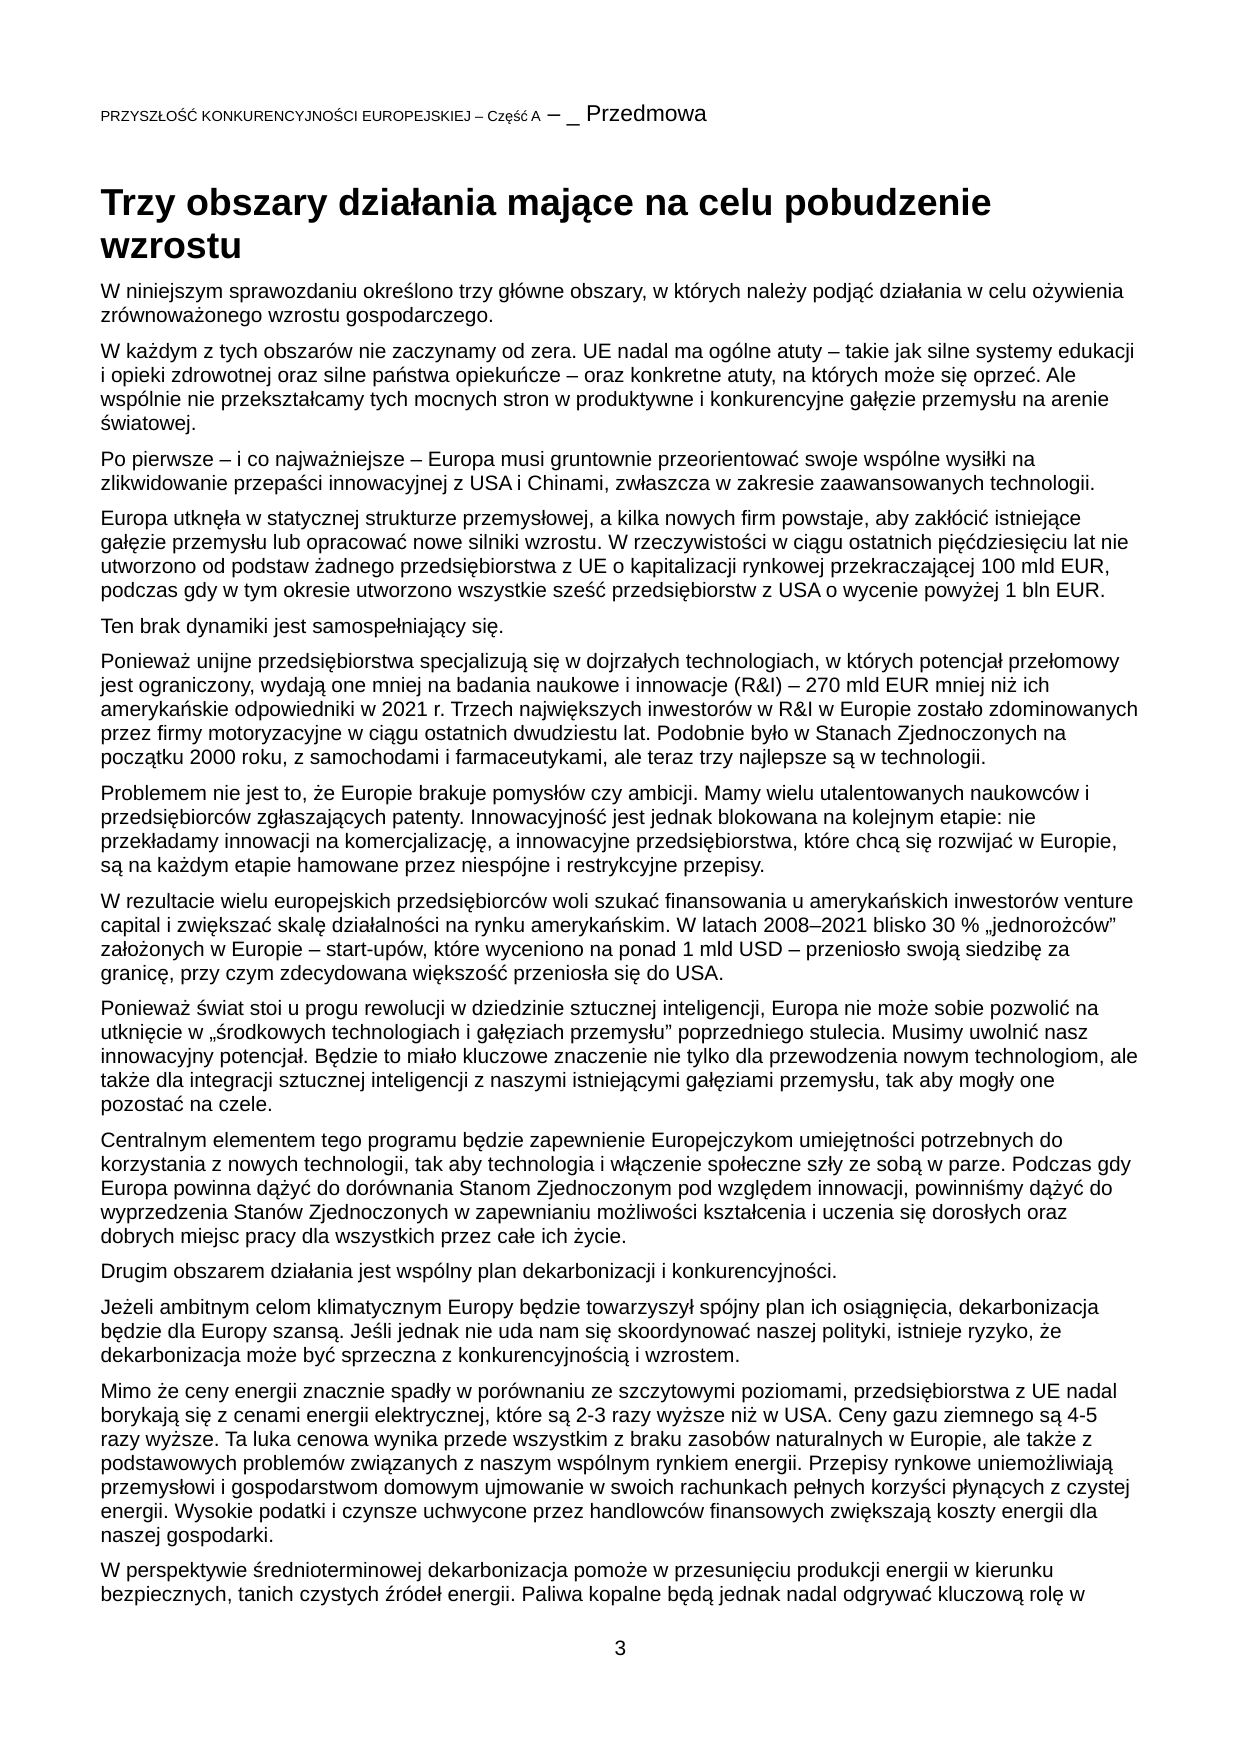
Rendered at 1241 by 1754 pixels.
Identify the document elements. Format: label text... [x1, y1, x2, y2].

text Ten brak dynamiki jest samospełniający się. [100, 614, 1140, 638]
text Mimo że ceny energii znacznie spadły w porównaniu ze szczytowymi poziomami, przedsiębiorstwa z UE nadal borykają się z cenami energii elektrycznej, które są 2-3 razy wyższe niż w USA. Ceny gazu ziemnego są 4-5 razy wyższe. Ta luka cenowa wynika przede wszystkim z braku zasobów naturalnych w Europie, ale także z podstawowych problemów związanych z naszym wspólnym rynkiem energii. Przepisy rynkowe uniemożliwiają przemysłowi i gospodarstwom domowym ujmowanie w swoich rachunkach pełnych korzyści płynących z czystej energii. Wysokie podatki i czynsze uchwycone przez handlowców finansowych zwiększają koszty energii dla naszej gospodarki. [100, 1379, 1140, 1546]
text W rezultacie wielu europejskich przedsiębiorców woli szukać finansowania u amerykańskich inwestorów venture capital i zwiększać skalę działalności na rynku amerykańskim. W latach 2008–2021 blisko 30 % „jednorożców” założonych w Europie – start-upów, które wyceniono na ponad 1 mld USD – przeniosło swoją siedzibę za granicę, przy czym zdecydowana większość przeniosła się do USA. [100, 888, 1140, 984]
text Jeżeli ambitnym celom klimatycznym Europy będzie towarzyszył spójny plan ich osiągnięcia, dekarbonizacja będzie dla Europy szansą. Jeśli jednak nie uda nam się skoordynować naszej polityki, istnieje ryzyko, że dekarbonizacja może być sprzeczna z konkurencyjnością i wzrostem. [100, 1295, 1140, 1367]
text Ponieważ świat stoi u progu rewolucji w dziedzinie sztucznej inteligencji, Europa nie może sobie pozwolić na utknięcie w „środkowych technologiach i gałęziach przemysłu” poprzedniego stulecia. Musimy uwolnić nasz innowacyjny potencjał. Będzie to miało kluczowe znaczenie nie tylko dla przewodzenia nowym technologiom, ale także dla integracji sztucznej inteligencji z naszymi istniejącymi gałęziami przemysłu, tak aby mogły one pozostać na czele. [100, 996, 1140, 1116]
text Ponieważ unijne przedsiębiorstwa specjalizują się w dojrzałych technologiach, w których potencjał przełomowy jest ograniczony, wydają one mniej na badania naukowe i innowacje (R&I) – 270 mld EUR mniej niż ich amerykańskie odpowiedniki w 2021 r. Trzech największych inwestorów w R&I w Europie zostało zdominowanych przez firmy motoryzacyjne w ciągu ostatnich dwudziestu lat. Podobnie było w Stanach Zjednoczonych na początku 2000 roku, z samochodami i farmaceutykami, ale teraz trzy najlepsze są w technologii. [100, 649, 1140, 769]
text W perspektywie średnioterminowej dekarbonizacja pomoże w przesunięciu produkcji energii w kierunku bezpiecznych, tanich czystych źródeł energii. Paliwa kopalne będą jednak nadal odgrywać kluczową rolę w [100, 1558, 1140, 1606]
text Drugim obszarem działania jest wspólny plan dekarbonizacji i konkurencyjności. [100, 1259, 1140, 1283]
text Centralnym elementem tego programu będzie zapewnienie Europejczykom umiejętności potrzebnych do korzystania z nowych technologii, tak aby technologia i włączenie społeczne szły ze sobą w parze. Podczas gdy Europa powinna dążyć do dorównania Stanom Zjednoczonym pod względem innowacji, powinniśmy dążyć do wyprzedzenia Stanów Zjednoczonych w zapewnianiu możliwości kształcenia i uczenia się dorosłych oraz dobrych miejsc pracy dla wszystkich przez całe ich życie. [100, 1128, 1140, 1247]
text W niniejszym sprawozdaniu określono trzy główne obszary, w których należy podjąć działania w celu ożywienia zrównoważonego wzrostu gospodarczego. [100, 279, 1140, 327]
text Problemem nie jest to, że Europie brakuje pomysłów czy ambicji. Mamy wielu utalentowanych naukowców i przedsiębiorców zgłaszających patenty. Innowacyjność jest jednak blokowana na kolejnym etapie: nie przekładamy innowacji na komercjalizację, a innowacyjne przedsiębiorstwa, które chcą się rozwijać w Europie, są na każdym etapie hamowane przez niespójne i restrykcyjne przepisy. [100, 781, 1140, 877]
subtitle Trzy obszary działania mające na celu pobudzenie wzrostu [100, 180, 1140, 267]
text Po pierwsze – i co najważniejsze – Europa musi gruntownie przeorientować swoje wspólne wysiłki na zlikwidowanie przepaści innowacyjnej z USA i Chinami, zwłaszcza w zakresie zaawansowanych technologii. [100, 446, 1140, 494]
text Europa utknęła w statycznej strukturze przemysłowej, a kilka nowych firm powstaje, aby zakłócić istniejące gałęzie przemysłu lub opracować nowe silniki wzrostu. W rzeczywistości w ciągu ostatnich pięćdziesięciu lat nie utworzono od podstaw żadnego przedsiębiorstwa z UE o kapitalizacji rynkowej przekraczającej 100 mld EUR, podczas gdy w tym okresie utworzono wszystkie sześć przedsiębiorstw z USA o wycenie powyżej 1 bln EUR. [100, 506, 1140, 602]
text W każdym z tych obszarów nie zaczynamy od zera. UE nadal ma ogólne atuty – takie jak silne systemy edukacji i opieki zdrowotnej oraz silne państwa opiekuńcze – oraz konkretne atuty, na których może się oprzeć. Ale wspólnie nie przekształcamy tych mocnych stron w produktywne i konkurencyjne gałęzie przemysłu na arenie światowej. [100, 339, 1140, 434]
